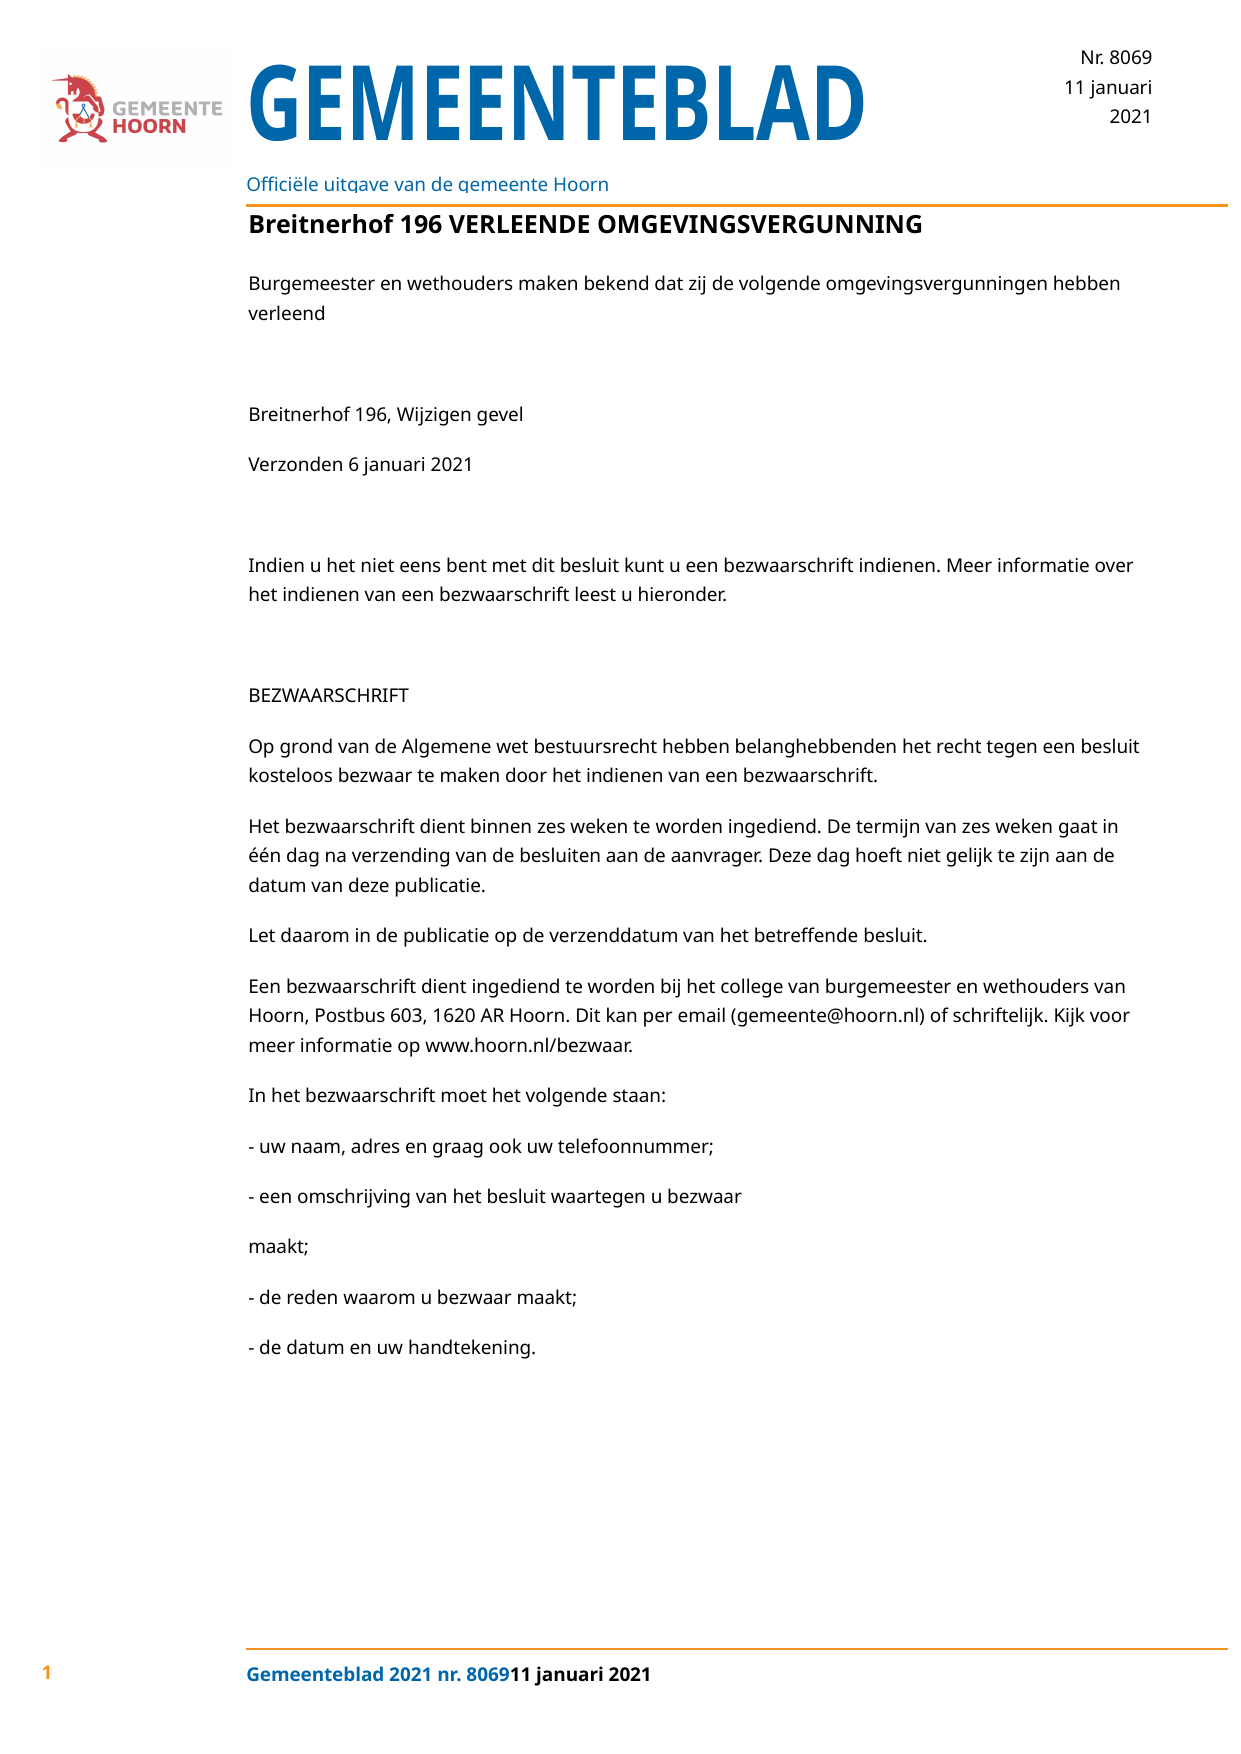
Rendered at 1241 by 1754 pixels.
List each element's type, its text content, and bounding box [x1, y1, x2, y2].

text Indien u het niet eens bent met dit besluit kunt u een bezwaarschrift indienen. Meer informatie over het indienen van een bezwaarschrift leest u hieronder. [248, 552, 1152, 607]
text BEZWAARSCHRIFT [248, 682, 1152, 708]
text Let daarom in de publicatie op de verzenddatum van het betreffende besluit. [248, 922, 1152, 948]
text Op grond van de Algemene wet bestuursrecht hebben belanghebbenden het recht tegen een besluit kosteloos bezwaar te maken door het indienen van een bezwaarschrift. [248, 733, 1152, 788]
text - de reden waarom u bezwaar maakt; [248, 1284, 1152, 1310]
text Burgemeester en wethouders maken bekend dat zij de volgende omgevingsvergunningen hebben verleend [248, 270, 1152, 326]
text In het bezwaarschrift moet het volgende staan: [248, 1082, 1152, 1108]
text Een bezwaarschrift dient ingediend te worden bij het college van burgemeester en wethouders van Hoorn, Postbus 603, 1620 AR Hoorn. Dit kan per email (gemeente@hoorn.nl) of schriftelijk. Kijk voor meer informatie op www.hoorn.nl/bezwaar. [248, 973, 1152, 1058]
text Het bezwaarschrift dient binnen zes weken te worden ingediend. De termijn van zes weken gaat in één dag na verzending van de besluiten aan de aanvrager. Deze dag hoeft niet gelijk te zijn aan de datum van deze publicatie. [248, 813, 1152, 898]
text - de datum en uw handtekening. [248, 1334, 1152, 1360]
text Breitnerhof 196 VERLEENDE OMGEVINGSVERGUNNING [248, 207, 1152, 241]
text - een omschrijving van het besluit waartegen u bezwaar [248, 1183, 1152, 1209]
text - uw naam, adres en graag ook uw telefoonnummer; [248, 1133, 1152, 1158]
text Breitnerhof 196, Wijzigen gevel [248, 401, 1152, 426]
text maakt; [248, 1234, 1152, 1259]
text Verzonden 6 januari 2021 [248, 451, 1152, 477]
picture [41, 47, 231, 172]
